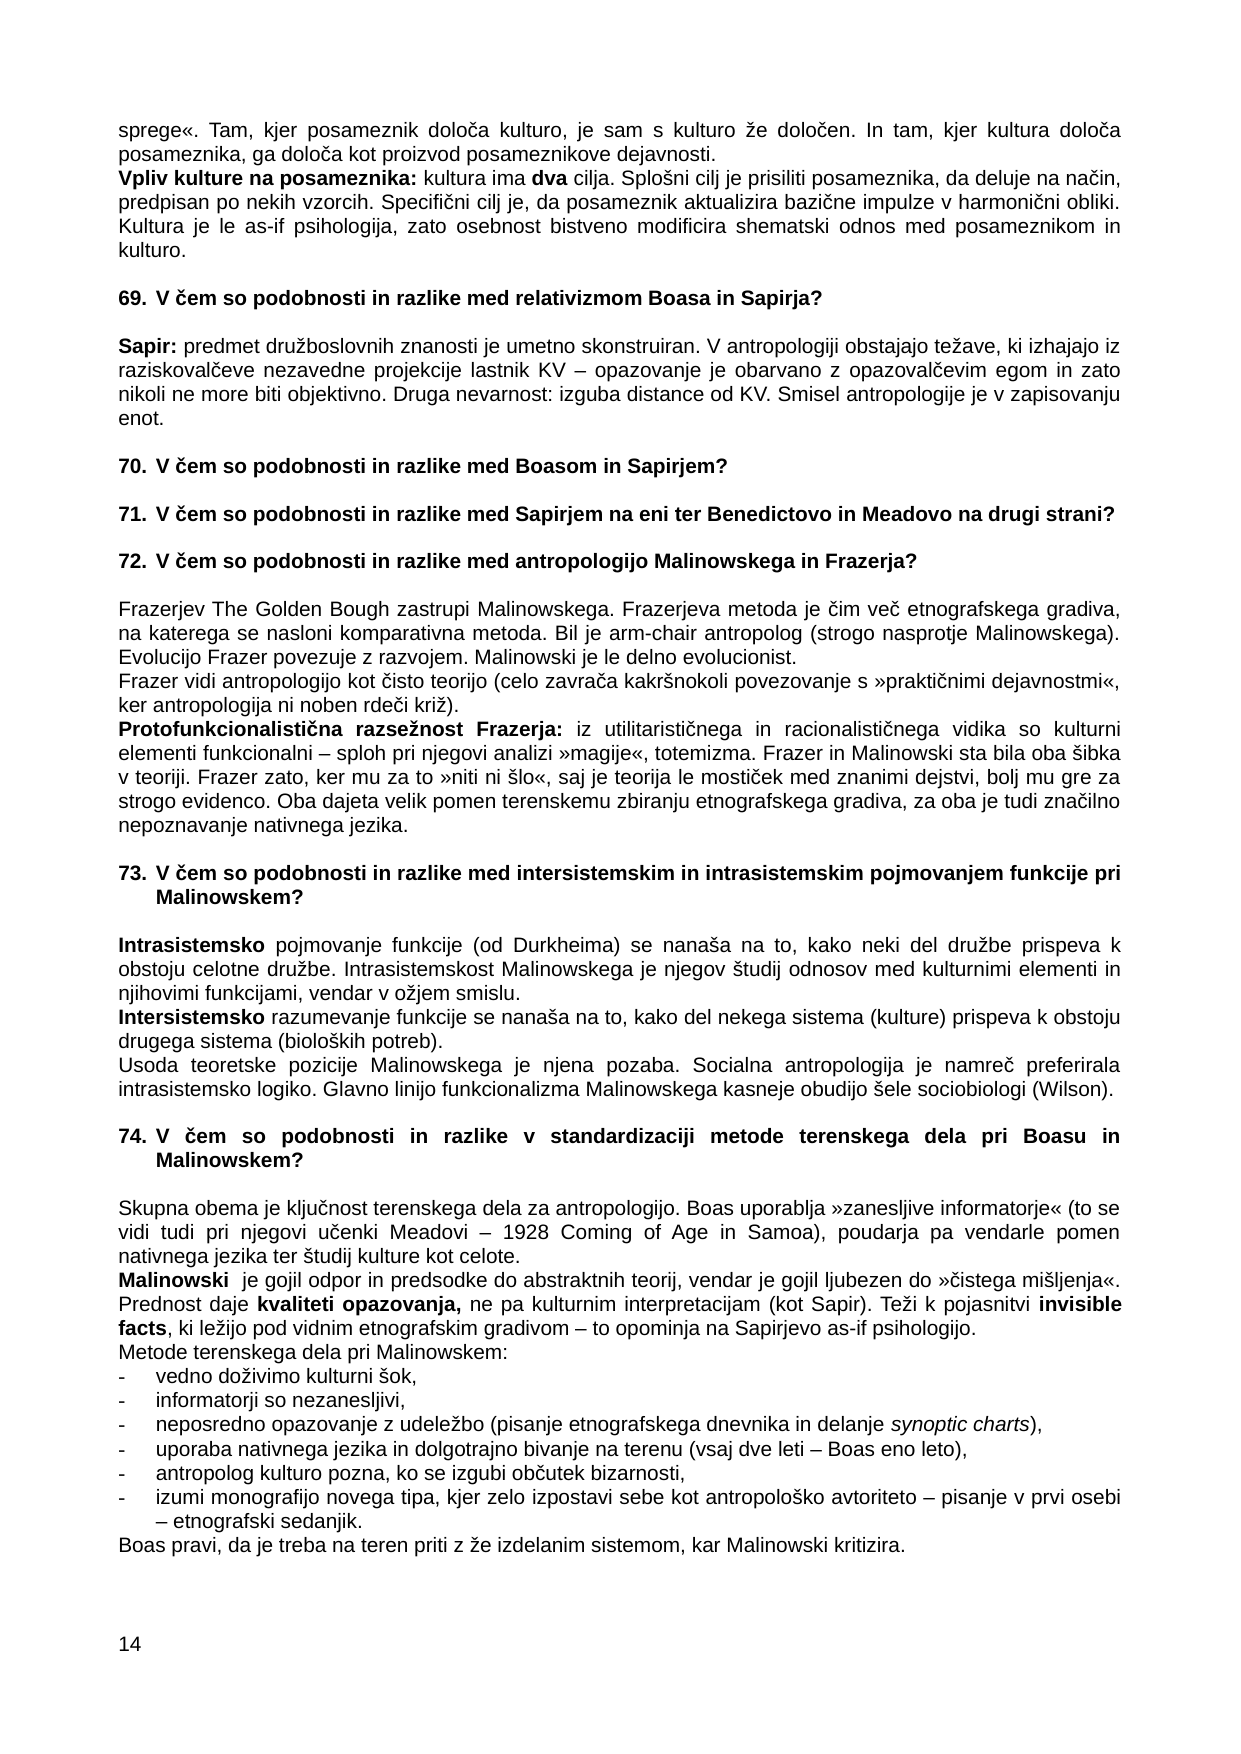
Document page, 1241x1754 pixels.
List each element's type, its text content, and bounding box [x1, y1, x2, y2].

list V čem so podobnosti in razlike med Boasom in Sapirjem? [118, 453, 1122, 477]
list antropolog kulturo pozna, ko se izgubi občutek bizarnosti, [118, 1461, 1122, 1485]
text Sapir: predmet družboslovnih znanosti je umetno skonstruiran. V antropologiji obstajajo težave, ki izhajajo iz raziskovalčeve nezavedne projekcije lastnik KV – opazovanje je obarvano z opazovalčevim egom in zato nikoli ne more biti objektivno. Druga nevarnost: izguba distance od KV. Smisel antropologije je v zapisovanju enot. [118, 334, 1122, 429]
text Protofunkcionalistična razsežnost Frazerja: iz utilitarističnega in racionalističnega vidika so kulturni elementi funkcionalni – sploh pri njegovi analizi »magije«, totemizma. Frazer in Malinowski sta bila oba šibka v teoriji. Frazer zato, ker mu za to »niti ni šlo«, saj je teorija le mostiček med znanimi dejstvi, bolj mu gre za strogo evidenco. Oba dajeta velik pomen terenskemu zbiranju etnografskega gradiva, za oba je tudi značilno nepoznavanje nativnega jezika. [118, 717, 1122, 837]
list izumi monografijo novega tipa, kjer zelo izpostavi sebe kot antropološko avtoriteto – pisanje v prvi osebi – etnografski sedanjik. [118, 1485, 1122, 1533]
text Boas pravi, da je treba na teren priti z že izdelanim sistemom, kar Malinowski kritizira. [118, 1533, 1122, 1557]
list V čem so podobnosti in razlike med intersistemskim in intrasistemskim pojmovanjem funkcije pri Malinowskem? [118, 861, 1122, 909]
text Skupna obema je ključnost terenskega dela za antropologijo. Boas uporablja »zanesljive informatorje« (to se vidi tudi pri njegovi učenki Meadovi – 1928 Coming of Age in Samoa), poudarja pa vendarle pomen nativnega jezika ter študij kulture kot celote. [118, 1196, 1122, 1268]
text Frazerjev The Golden Bough zastrupi Malinowskega. Frazerjeva metoda je čim več etnografskega gradiva, na katerega se nasloni komparativna metoda. Bil je arm-chair antropolog (strogo nasprotje Malinowskega). Evolucijo Frazer povezuje z razvojem. Malinowski je le delno evolucionist. [118, 597, 1122, 669]
list V čem so podobnosti in razlike v standardizaciji metode terenskega dela pri Boasu in Malinowskem? [118, 1124, 1122, 1172]
text Vpliv kulture na posameznika: kultura ima dva cilja. Splošni cilj je prisiliti posameznika, da deluje na način, predpisan po nekih vzorcih. Specifični cilj je, da posameznik aktualizira bazične impulze v harmonični obliki. Kultura je le as-if psihologija, zato osebnost bistveno modificira shematski odnos med posameznikom in kulturo. [118, 166, 1122, 262]
text Intrasistemsko pojmovanje funkcije (od Durkheima) se nanaša na to, kako neki del družbe prispeva k obstoju celotne družbe. Intrasistemskost Malinowskega je njegov študij odnosov med kulturnimi elementi in njihovimi funkcijami, vendar v ožjem smislu. [118, 933, 1122, 1004]
text Malinowski je gojil odpor in predsodke do abstraktnih teorij, vendar je gojil ljubezen do »čistega mišljenja«. Prednost daje kvaliteti opazovanja, ne pa kulturnim interpretacijam (kot Sapir). Teži k pojasnitvi invisible facts, ki ležijo pod vidnim etnografskim gradivom – to opominja na Sapirjevo as-if psihologijo. [118, 1268, 1122, 1340]
text Frazer vidi antropologijo kot čisto teorijo (celo zavrača kakršnokoli povezovanje s »praktičnimi dejavnostmi«, ker antropologija ni noben rdeči križ). [118, 669, 1122, 717]
list V čem so podobnosti in razlike med Sapirjem na eni ter Benedictovo in Meadovo na drugi strani? [118, 501, 1122, 525]
text Intersistemsko razumevanje funkcije se nanaša na to, kako del nekega sistema (kulture) prispeva k obstoju drugega sistema (bioloških potreb). [118, 1004, 1122, 1052]
text Usoda teoretske pozicije Malinowskega je njena pozaba. Socialna antropologija je namreč preferirala intrasistemsko logiko. Glavno linijo funkcionalizma Malinowskega kasneje obudijo šele sociobiologi (Wilson). [118, 1052, 1122, 1100]
list neposredno opazovanje z udeležbo (pisanje etnografskega dnevnika in delanje synoptic charts), [118, 1412, 1122, 1436]
list vedno doživimo kulturni šok, [118, 1364, 1122, 1388]
list uporaba nativnega jezika in dolgotrajno bivanje na terenu (vsaj dve leti – Boas eno leto), [118, 1436, 1122, 1461]
text Metode terenskega dela pri Malinowskem: [118, 1340, 1122, 1364]
list informatorji so nezanesljivi, [118, 1388, 1122, 1412]
text sprege«. Tam, kjer posameznik določa kulturo, je sam s kulturo že določen. In tam, kjer kultura določa posameznika, ga določa kot proizvod posameznikove dejavnosti. [118, 118, 1122, 166]
list V čem so podobnosti in razlike med antropologijo Malinowskega in Frazerja? [118, 549, 1122, 573]
list V čem so podobnosti in razlike med relativizmom Boasa in Sapirja? [118, 286, 1122, 310]
